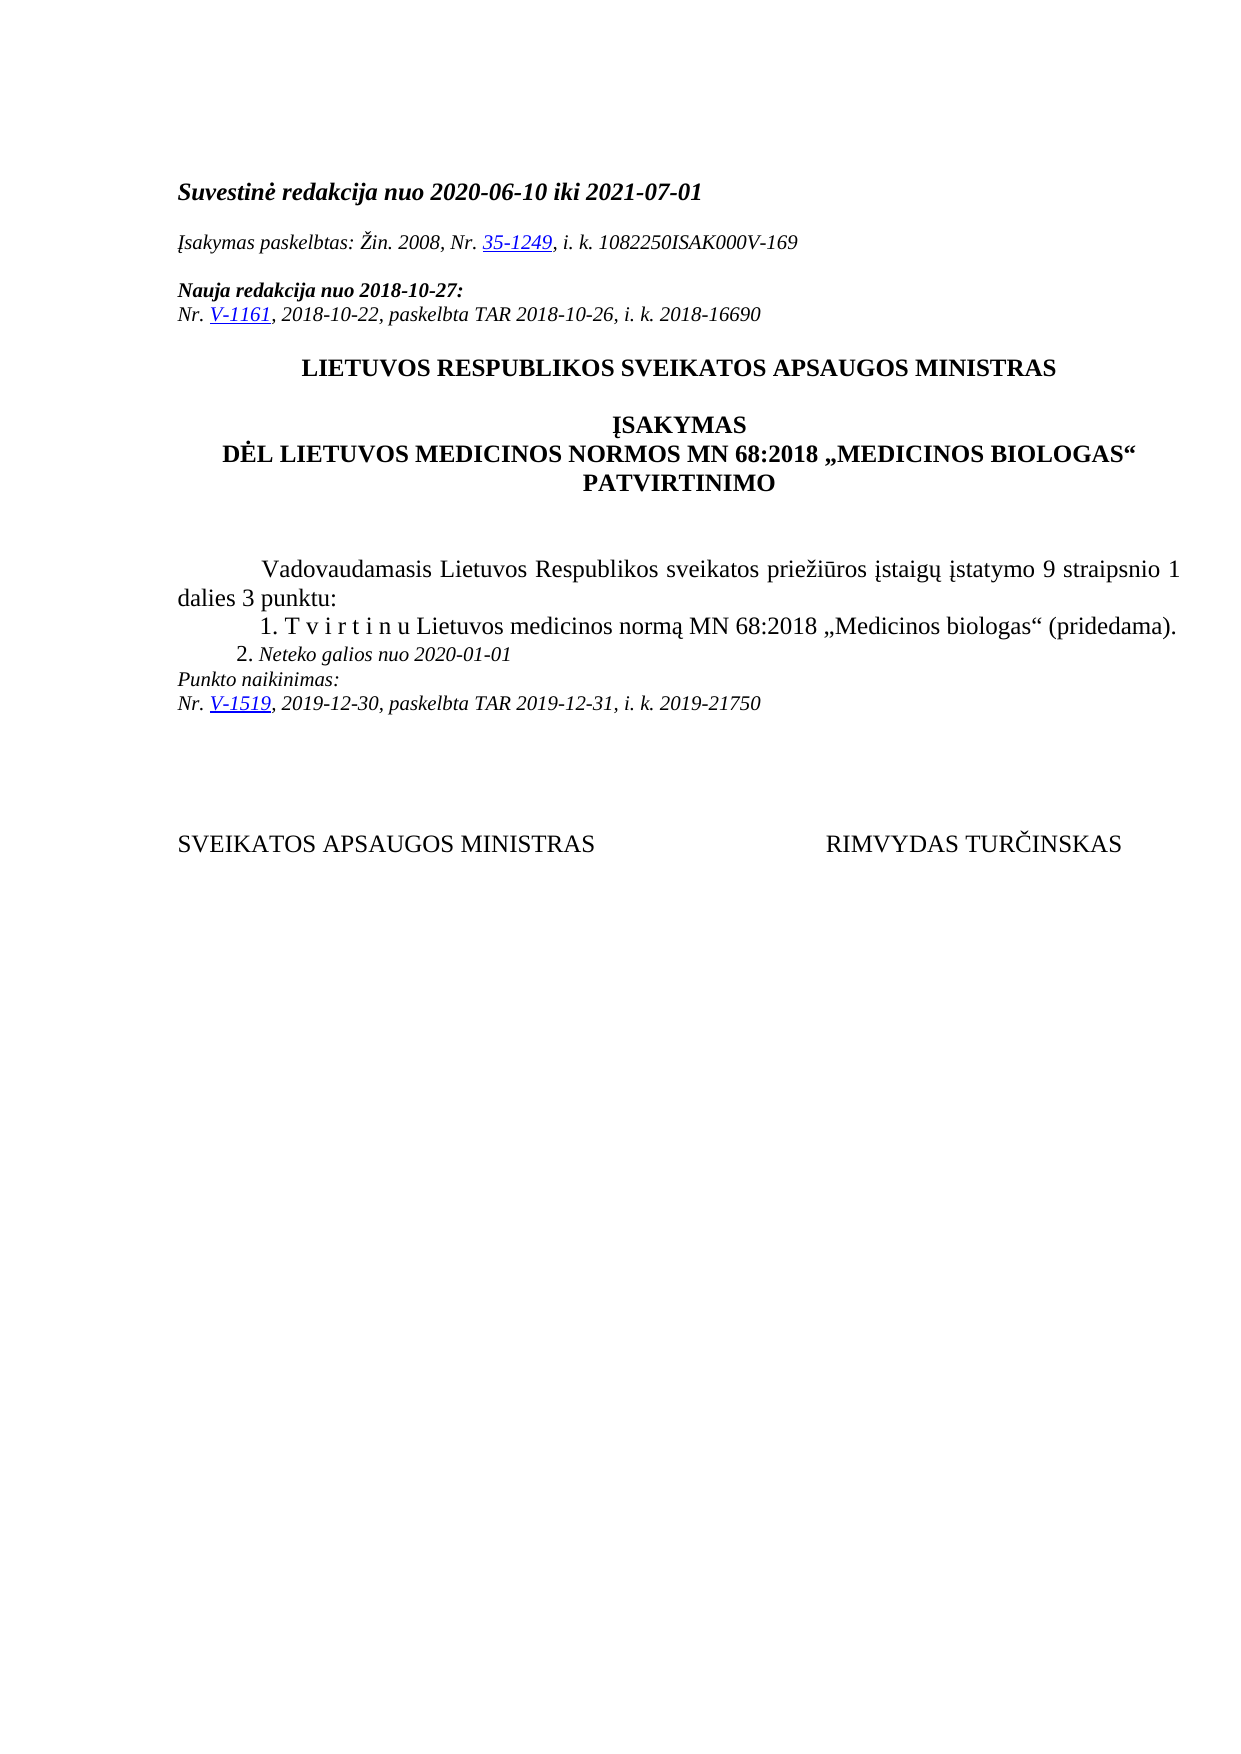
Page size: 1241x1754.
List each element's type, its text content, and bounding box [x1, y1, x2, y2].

text 1. T v i r t i n u Lietuvos medicinos normą MN 68:2018 „Medicinos biologas“ (pridedama). [177, 611, 1181, 640]
text Nauja redakcija nuo 2018-10-27: [177, 278, 1181, 302]
text 2. Neteko galios nuo 2020-01-01 [177, 640, 1181, 666]
text Suvestinė redakcija nuo 2020-06-10 iki 2021-07-01 [177, 177, 1181, 206]
text Nr. V-1519, 2019-12-30, paskelbta TAR 2019-12-31, i. k. 2019-21750 [177, 691, 1181, 714]
text Punkto naikinimas: [177, 666, 1181, 691]
text SVEIKATOS APSAUGOS MINISTRAS RIMVYDAS TURČINSKAS [177, 829, 1181, 858]
text Vadovaudamasis Lietuvos Respublikos sveikatos priežiūros įstaigų įstatymo 9 straipsnio 1 dalies 3 punktu: [177, 554, 1181, 611]
text DĖL LIETUVOS MEDICINOS NORMOS MN 68:2018 „MEDICINOS BIOLOGAS“ [177, 439, 1181, 468]
text Įsakymas paskelbtas: Žin. 2008, Nr. 35-1249, i. k. 1082250ISAK000V-169 [177, 230, 1181, 254]
text Nr. V-1161, 2018-10-22, paskelbta TAR 2018-10-26, i. k. 2018-16690 [177, 302, 1181, 326]
text LIETUVOS RESPUBLIKOS SVEIKATOS APSAUGOS MINISTRAS [177, 353, 1181, 381]
text PATVIRTINIMO [177, 468, 1181, 496]
text ĮSAKYMAS [177, 410, 1181, 439]
